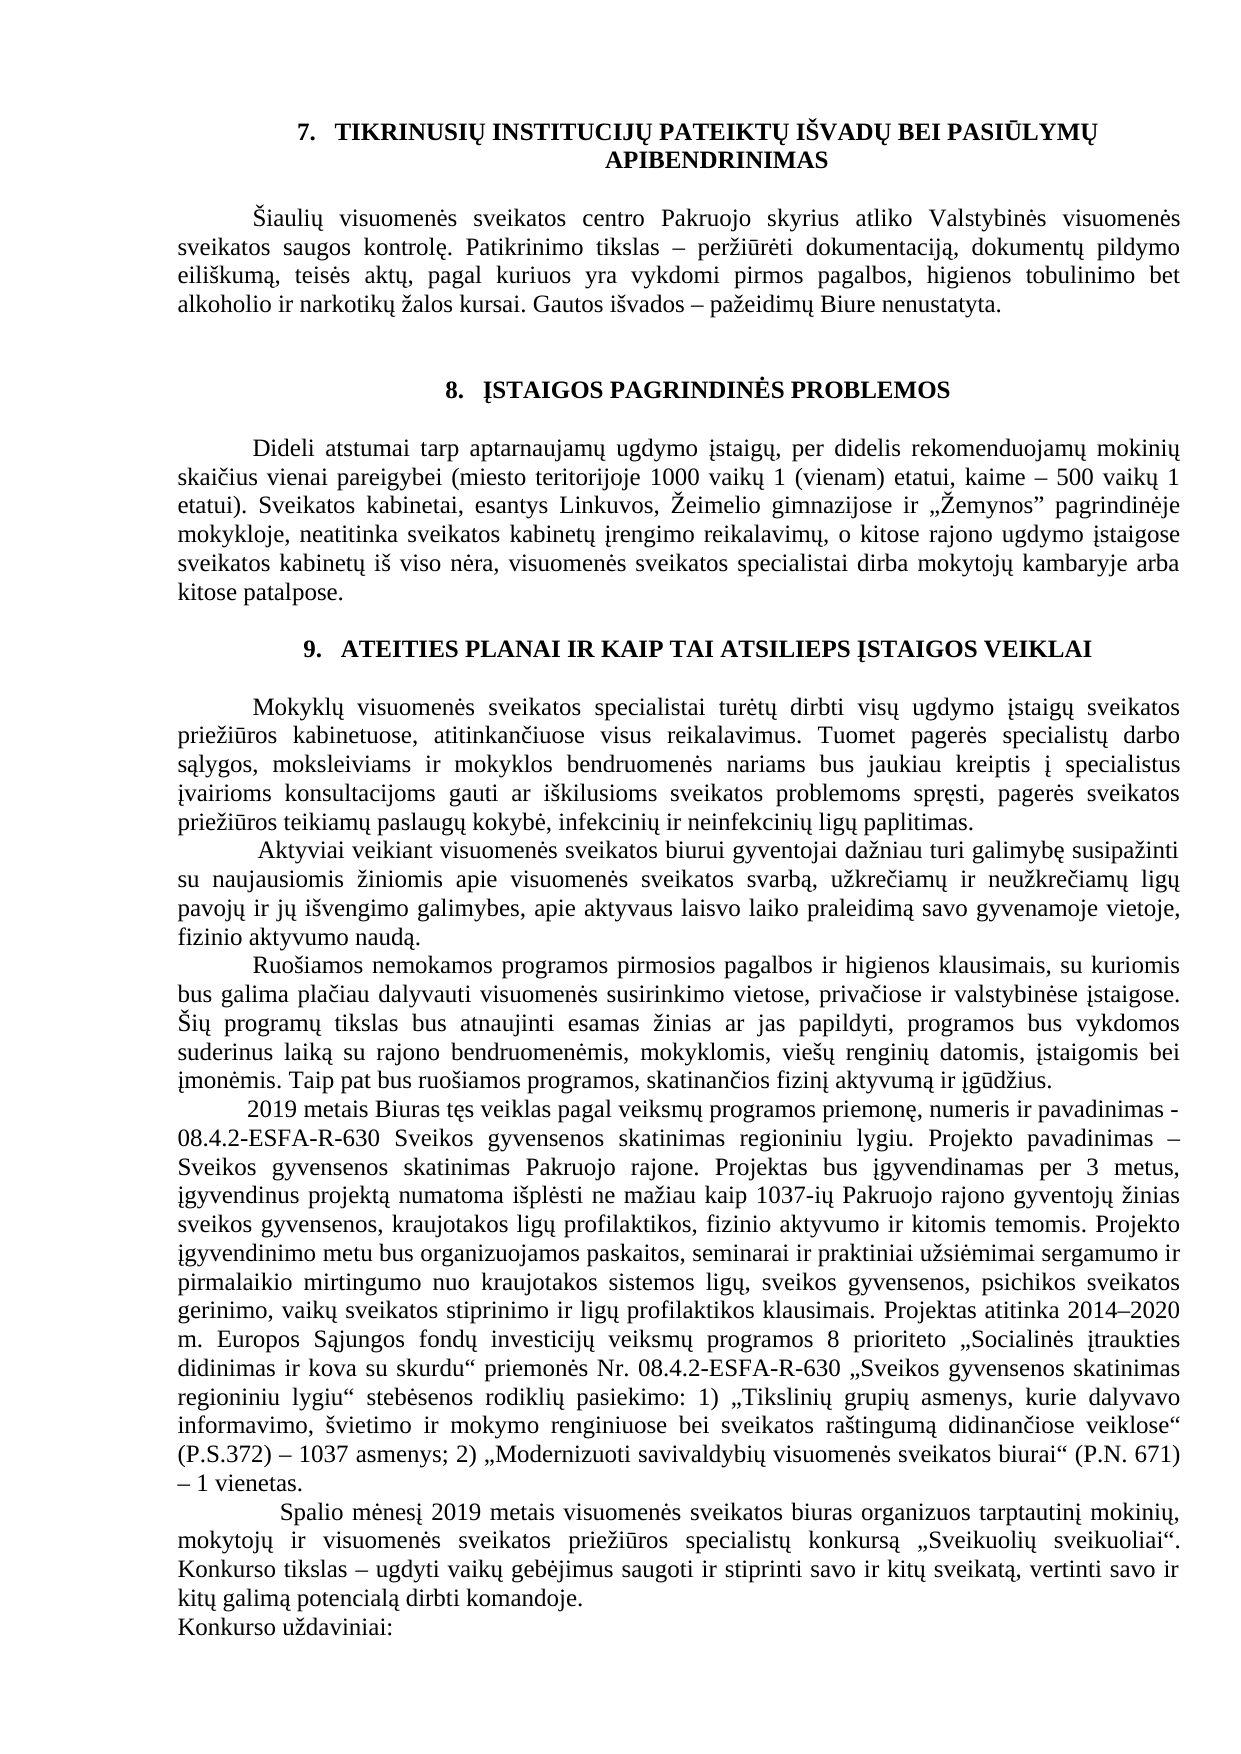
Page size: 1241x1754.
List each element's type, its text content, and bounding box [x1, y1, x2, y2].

text Spalio mėnesį 2019 metais visuomenės sveikatos biuras organizuos tarptautinį mokinių, mokytojų ir visuomenės sveikatos priežiūros specialistų konkursą „Sveikuolių sveikuoliai“. Konkurso tikslas – ugdyti vaikų gebėjimus saugoti ir stiprinti savo ir kitų sveikatą, vertinti savo ir kitų galimą potencialą dirbti komandoje. [177, 1497, 1181, 1612]
text Konkurso uždaviniai: [177, 1612, 1181, 1640]
text Dideli atstumai tarp aptarnaujamų ugdymo įstaigų, per didelis rekomenduojamų mokinių skaičius vienai pareigybei (miesto teritorijoje 1000 vaikų 1 (vienam) etatui, kaime – 500 vaikų 1 etatui). Sveikatos kabinetai, esantys Linkuvos, Žeimelio gimnazijose ir „Žemynos” pagrindinėje mokykloje, neatitinka sveikatos kabinetų įrengimo reikalavimų, o kitose rajono ugdymo įstaigose sveikatos kabinetų iš viso nėra, visuomenės sveikatos specialistai dirba mokytojų kambaryje arba kitose patalpose. [177, 433, 1181, 605]
text Aktyviai veikiant visuomenės sveikatos biurui gyventojai dažniau turi galimybę susipažinti su naujausiomis žiniomis apie visuomenės sveikatos svarbą, užkrečiamų ir neužkrečiamų ligų pavojų ir jų išvengimo galimybes, apie aktyvaus laisvo laiko praleidimą savo gyvenamoje vietoje, fizinio aktyvumo naudą. [177, 835, 1181, 950]
list ATEITIES PLANAI IR KAIP TAI ATSILIEPS ĮSTAIGOS VEIKLAI [215, 634, 1181, 663]
list ĮSTAIGOS PAGRINDINĖS PROBLEMOS [215, 375, 1181, 404]
text Ruošiamos nemokamos programos pirmosios pagalbos ir higienos klausimais, su kuriomis bus galima plačiau dalyvauti visuomenės susirinkimo vietose, privačiose ir valstybinėse įstaigose. Šių programų tikslas bus atnaujinti esamas žinias ar jas papildyti, programos bus vykdomos suderinus laiką su rajono bendruomenėmis, mokyklomis, viešų renginių datomis, įstaigomis bei įmonėmis. Taip pat bus ruošiamos programos, skatinančios fizinį aktyvumą ir įgūdžius. [177, 950, 1181, 1094]
text Šiaulių visuomenės sveikatos centro Pakruojo skyrius atliko Valstybinės visuomenės sveikatos saugos kontrolę. Patikrinimo tikslas – peržiūrėti dokumentaciją, dokumentų pildymo eiliškumą, teisės aktų, pagal kuriuos yra vykdomi pirmos pagalbos, higienos tobulinimo bet alkoholio ir narkotikų žalos kursai. Gautos išvados – pažeidimų Biure nenustatyta. [177, 203, 1181, 318]
text 2019 metais Biuras tęs veiklas pagal veiksmų programos priemonę, numeris ir pavadinimas - 08.4.2-ESFA-R-630 Sveikos gyvensenos skatinimas regioniniu lygiu. Projekto pavadinimas – Sveikos gyvensenos skatinimas Pakruojo rajone. Projektas bus įgyvendinamas per 3 metus, įgyvendinus projektą numatoma išplėsti ne mažiau kaip 1037-ių Pakruojo rajono gyventojų žinias sveikos gyvensenos, kraujotakos ligų profilaktikos, fizinio aktyvumo ir kitomis temomis. Projekto įgyvendinimo metu bus organizuojamos paskaitos, seminarai ir praktiniai užsiėmimai sergamumo ir pirmalaikio mirtingumo nuo kraujotakos sistemos ligų, sveikos gyvensenos, psichikos sveikatos gerinimo, vaikų sveikatos stiprinimo ir ligų profilaktikos klausimais. Projektas atitinka 2014–2020 m. Europos Sąjungos fondų investicijų veiksmų programos 8 prioriteto „Socialinės įtraukties didinimas ir kova su skurdu“ priemonės Nr. 08.4.2-ESFA-R-630 „Sveikos gyvensenos skatinimas regioniniu lygiu“ stebėsenos rodiklių pasiekimo: 1) „Tikslinių grupių asmenys, kurie dalyvavo informavimo, švietimo ir mokymo renginiuose bei sveikatos raštingumą didinančiose veiklose“ (P.S.372) – 1037 asmenys; 2) „Modernizuoti savivaldybių visuomenės sveikatos biurai“ (P.N. 671) – 1 vienetas. [177, 1094, 1181, 1497]
list TIKRINUSIŲ INSTITUCIJŲ PATEIKTŲ IŠVADŲ BEI PASIŪLYMŲ APIBENDRINIMAS [215, 117, 1181, 174]
text Mokyklų visuomenės sveikatos specialistai turėtų dirbti visų ugdymo įstaigų sveikatos priežiūros kabinetuose, atitinkančiuose visus reikalavimus. Tuomet pagerės specialistų darbo sąlygos, moksleiviams ir mokyklos bendruomenės nariams bus jaukiau kreiptis į specialistus įvairioms konsultacijoms gauti ar iškilusioms sveikatos problemoms spręsti, pagerės sveikatos priežiūros teikiamų paslaugų kokybė, infekcinių ir neinfekcinių ligų paplitimas. [177, 692, 1181, 835]
